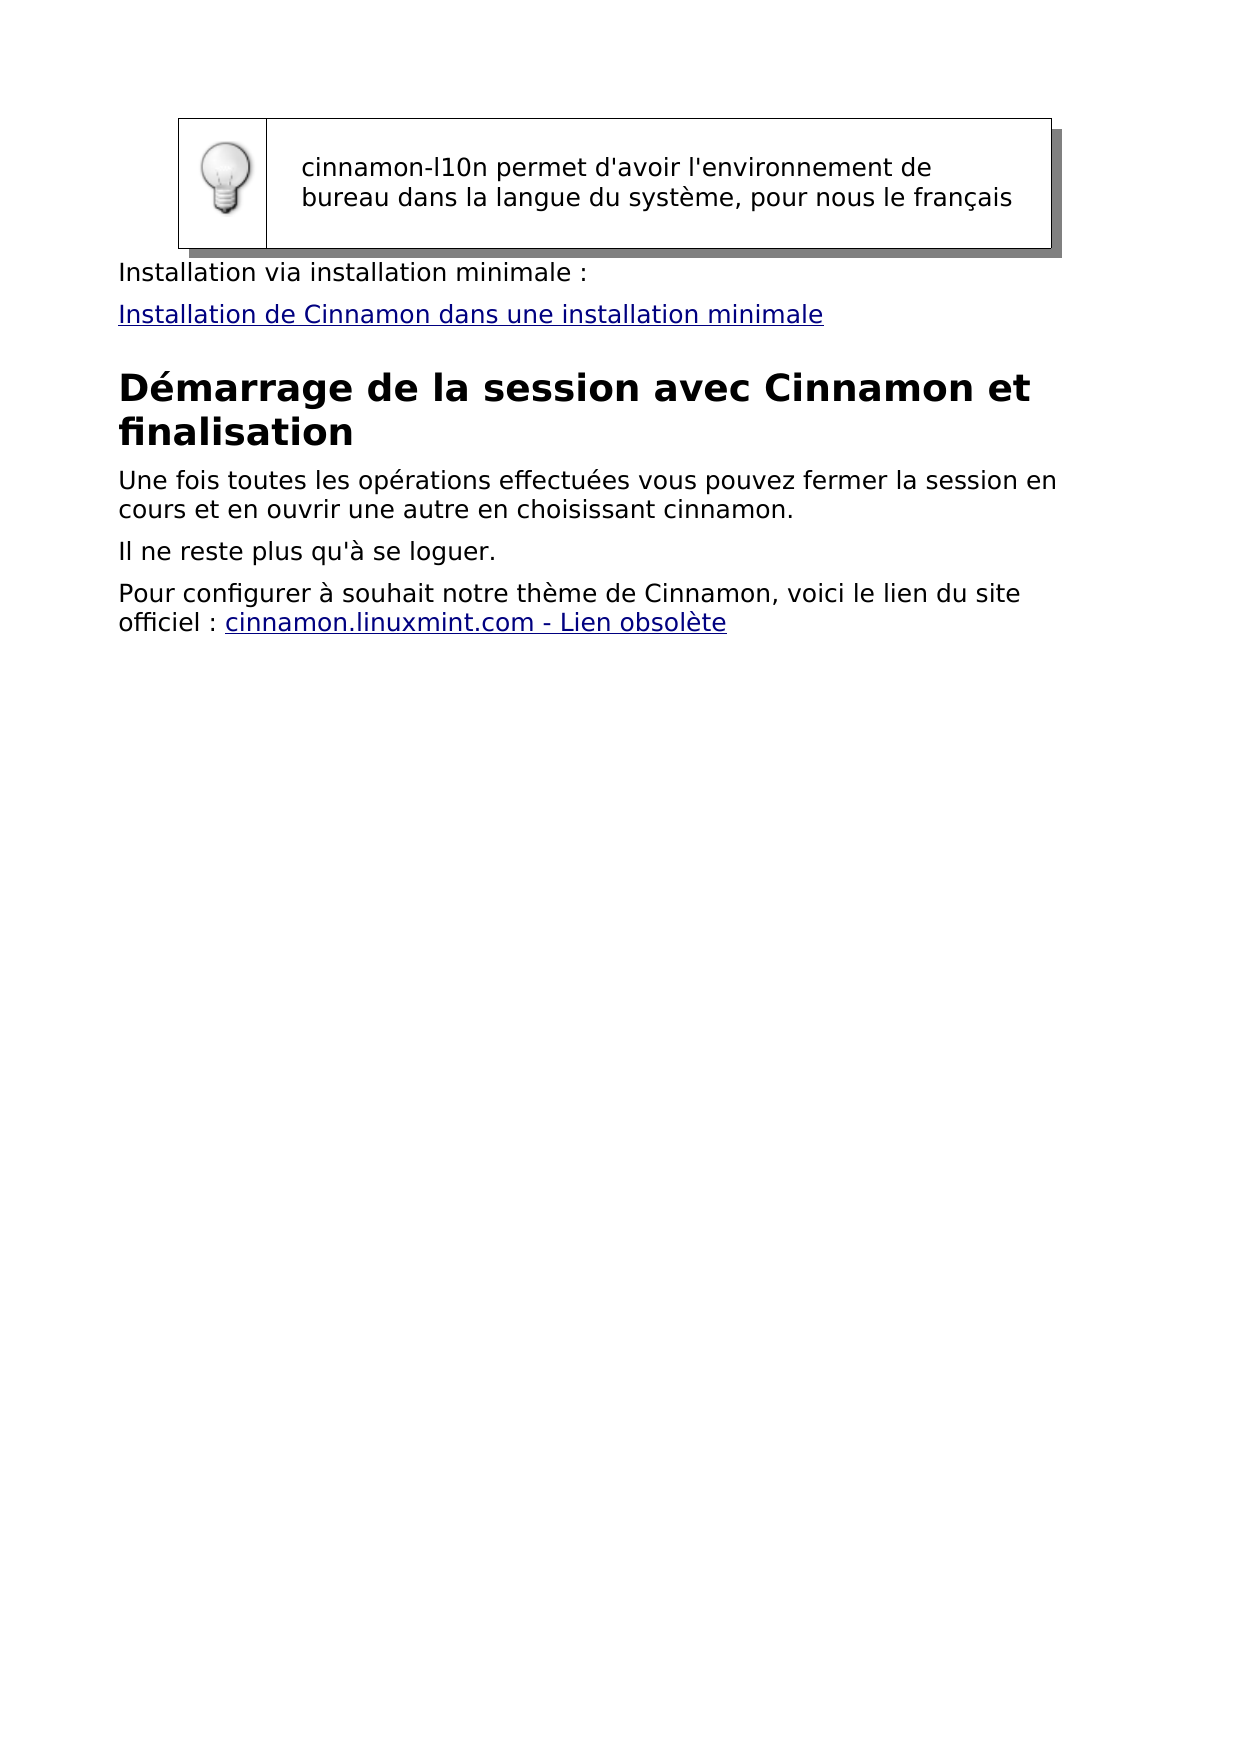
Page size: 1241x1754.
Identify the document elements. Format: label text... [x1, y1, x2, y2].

subtitle Démarrage de la session avec Cinnamon et finalisation [118, 366, 1122, 454]
text Une fois toutes les opérations effectuées vous pouvez fermer la session en cours et en ouvrir une autre en choisissant cinnamon. [118, 466, 1122, 524]
text Installation de Cinnamon dans une installation minimale [118, 300, 1122, 329]
table_header [179, 119, 266, 247]
text Il ne reste plus qu'à se loguer. [118, 537, 1122, 566]
picture [190, 141, 266, 217]
text Pour configurer à souhait notre thème de Cinnamon, voici le lien du site officiel : cinnamon.linuxmint.com - Lien obsolète [118, 579, 1122, 637]
table_header cinnamon-l10n permet d'avoir l'environnement de bureau dans la langue du système, pour nous le français [267, 119, 1051, 247]
text Installation via installation minimale : [118, 258, 1122, 287]
